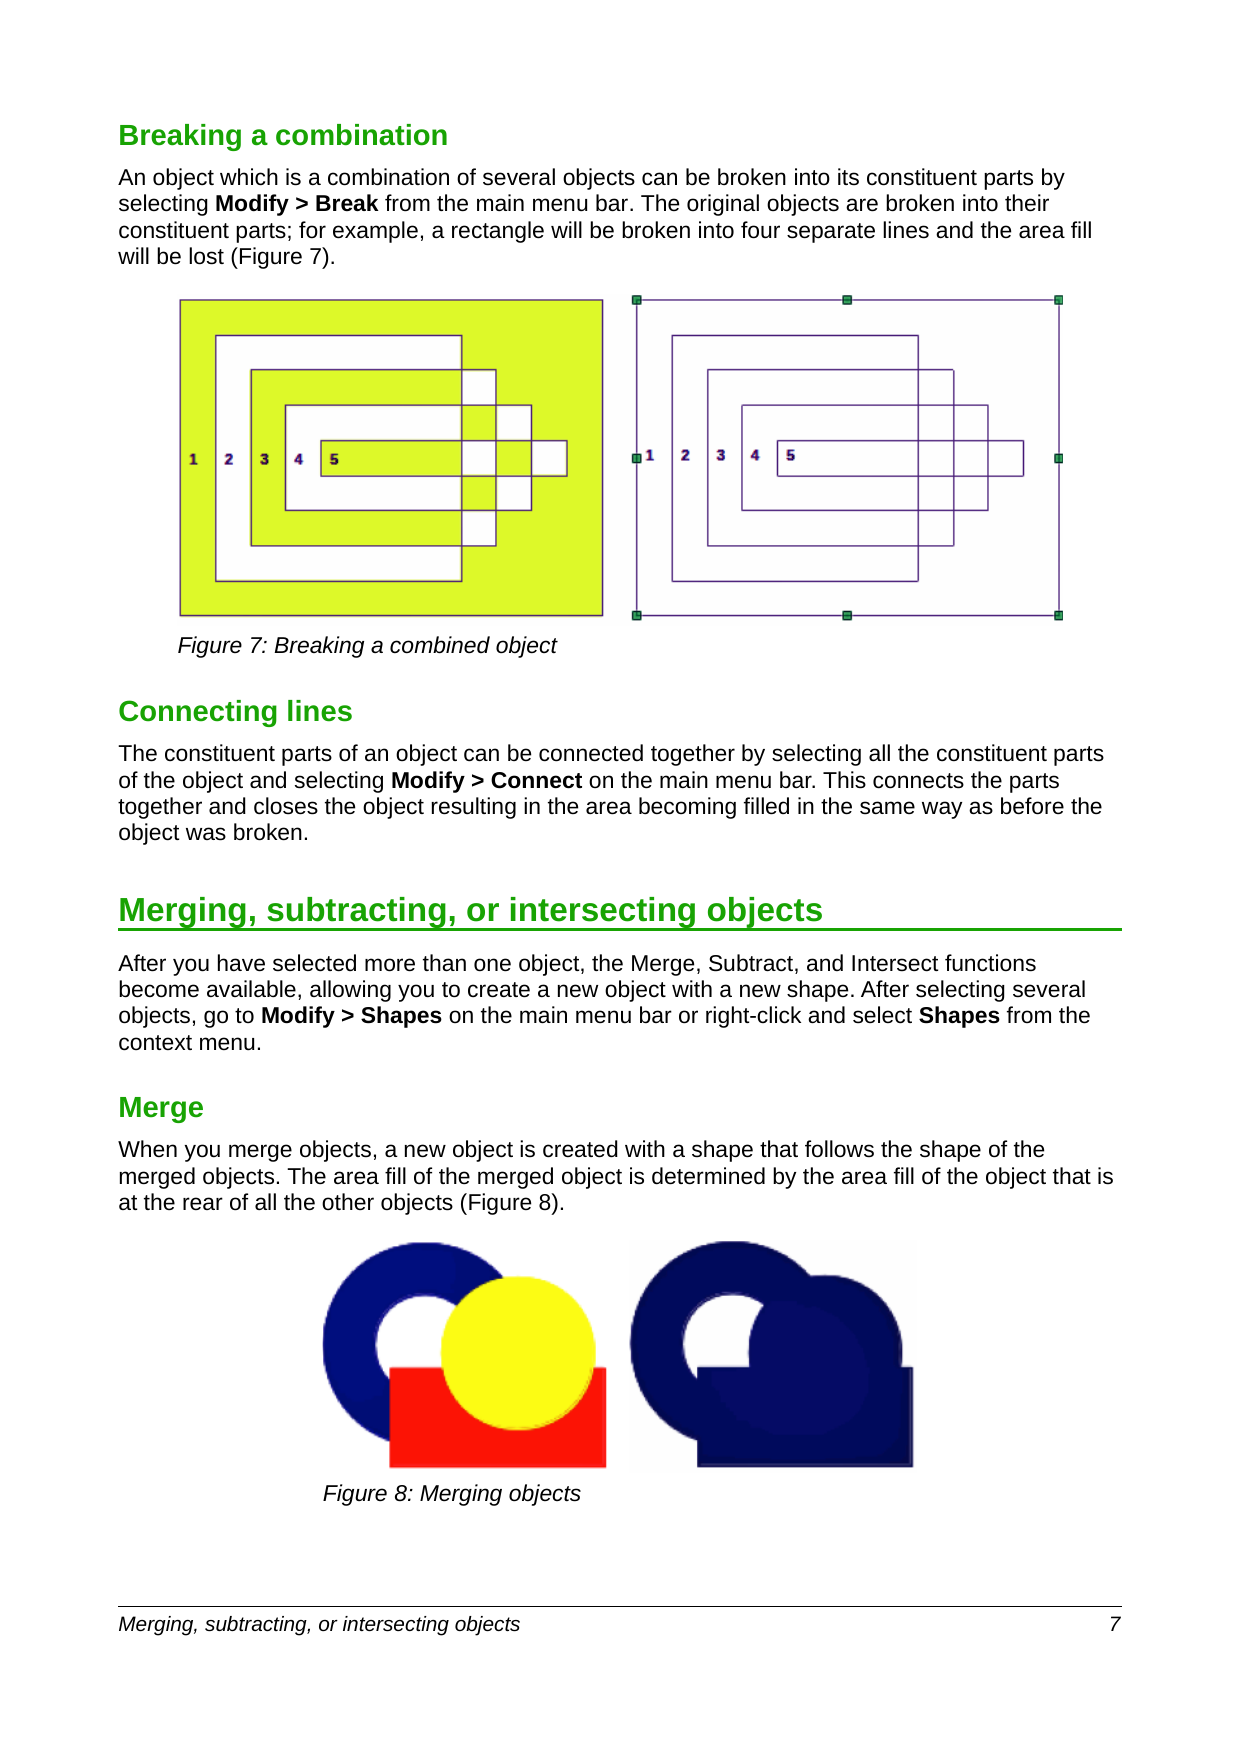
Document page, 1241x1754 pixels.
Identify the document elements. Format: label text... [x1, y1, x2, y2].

text When you merge objects, a new object is created with a shape that follows the shape of the merged objects. The area fill of the merged object is determined by the area fill of the object that is at the rear of all the other objects (Figure 8). [118, 1136, 1122, 1215]
subtitle Connecting lines [118, 694, 1122, 728]
text After you have selected more than one object, the Merge, Subtract, and Intersect functions become available, allowing you to create a new object with a new shape. After selecting several objects, go to Modify > Shapes on the main menu bar or right-click and select Shapes from the context menu. [118, 949, 1122, 1055]
text Figure 8: Merging objects [323, 1480, 917, 1506]
subtitle Breaking a combination [118, 118, 1122, 152]
text The constituent parts of an object can be connected together by selecting all the constituent parts of the object and selecting Modify > Connect on the main menu bar. This connects the parts together and closes the object resulting in the area becoming filled in the same way as before the object was broken. [118, 740, 1122, 846]
subtitle Merging, subtracting, or intersecting objects [118, 890, 1122, 928]
subtitle Merge [118, 1090, 1122, 1124]
picture [177, 294, 1063, 626]
text An object which is a combination of several objects can be broken into its constituent parts by selecting Modify > Break from the main menu bar. The original objects are broken into their constituent parts; for example, a rectangle will be broken into four separate lines and the area fill will be lost (Figure 7). [118, 164, 1122, 269]
text Figure 7: Breaking a combined object [177, 632, 1063, 659]
picture [322, 1240, 918, 1474]
